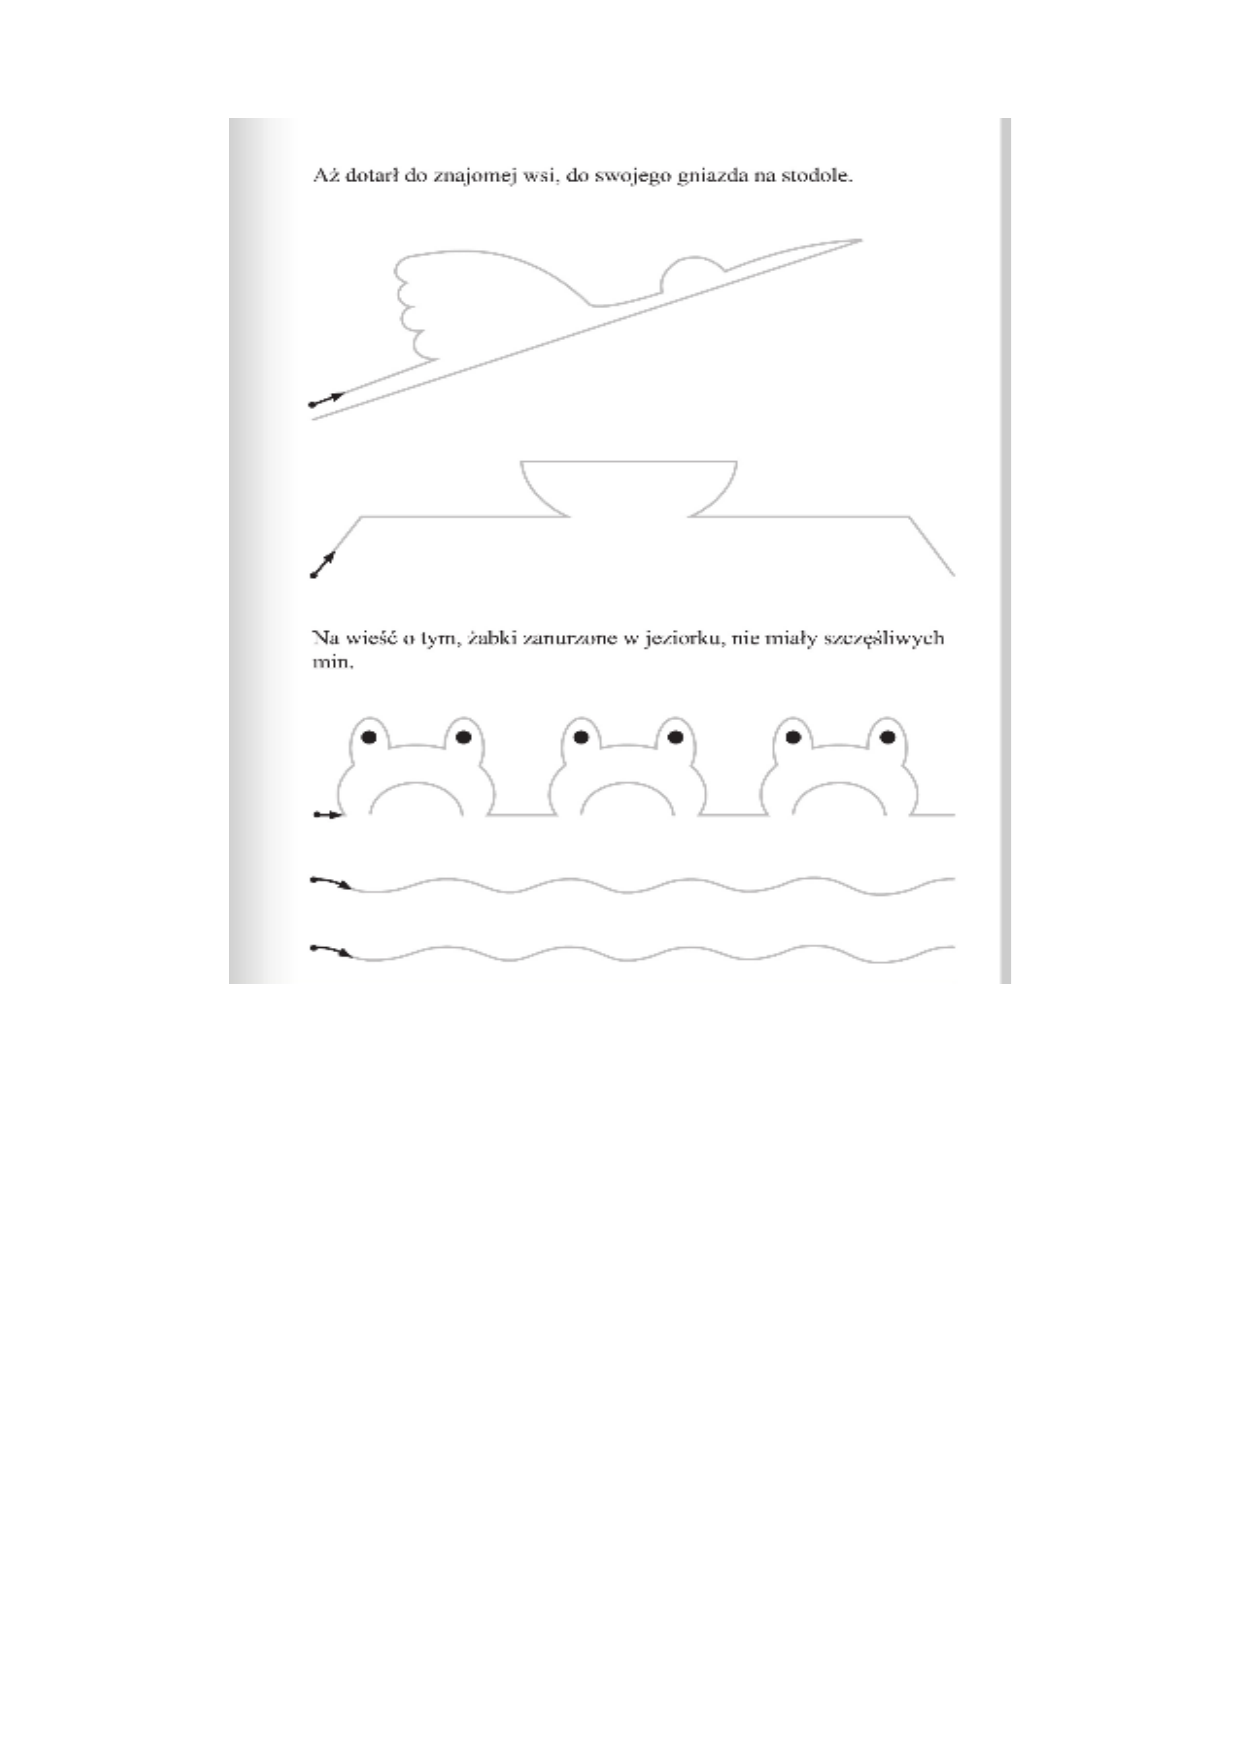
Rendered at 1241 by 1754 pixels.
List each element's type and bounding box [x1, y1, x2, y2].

picture [229, 118, 1012, 984]
